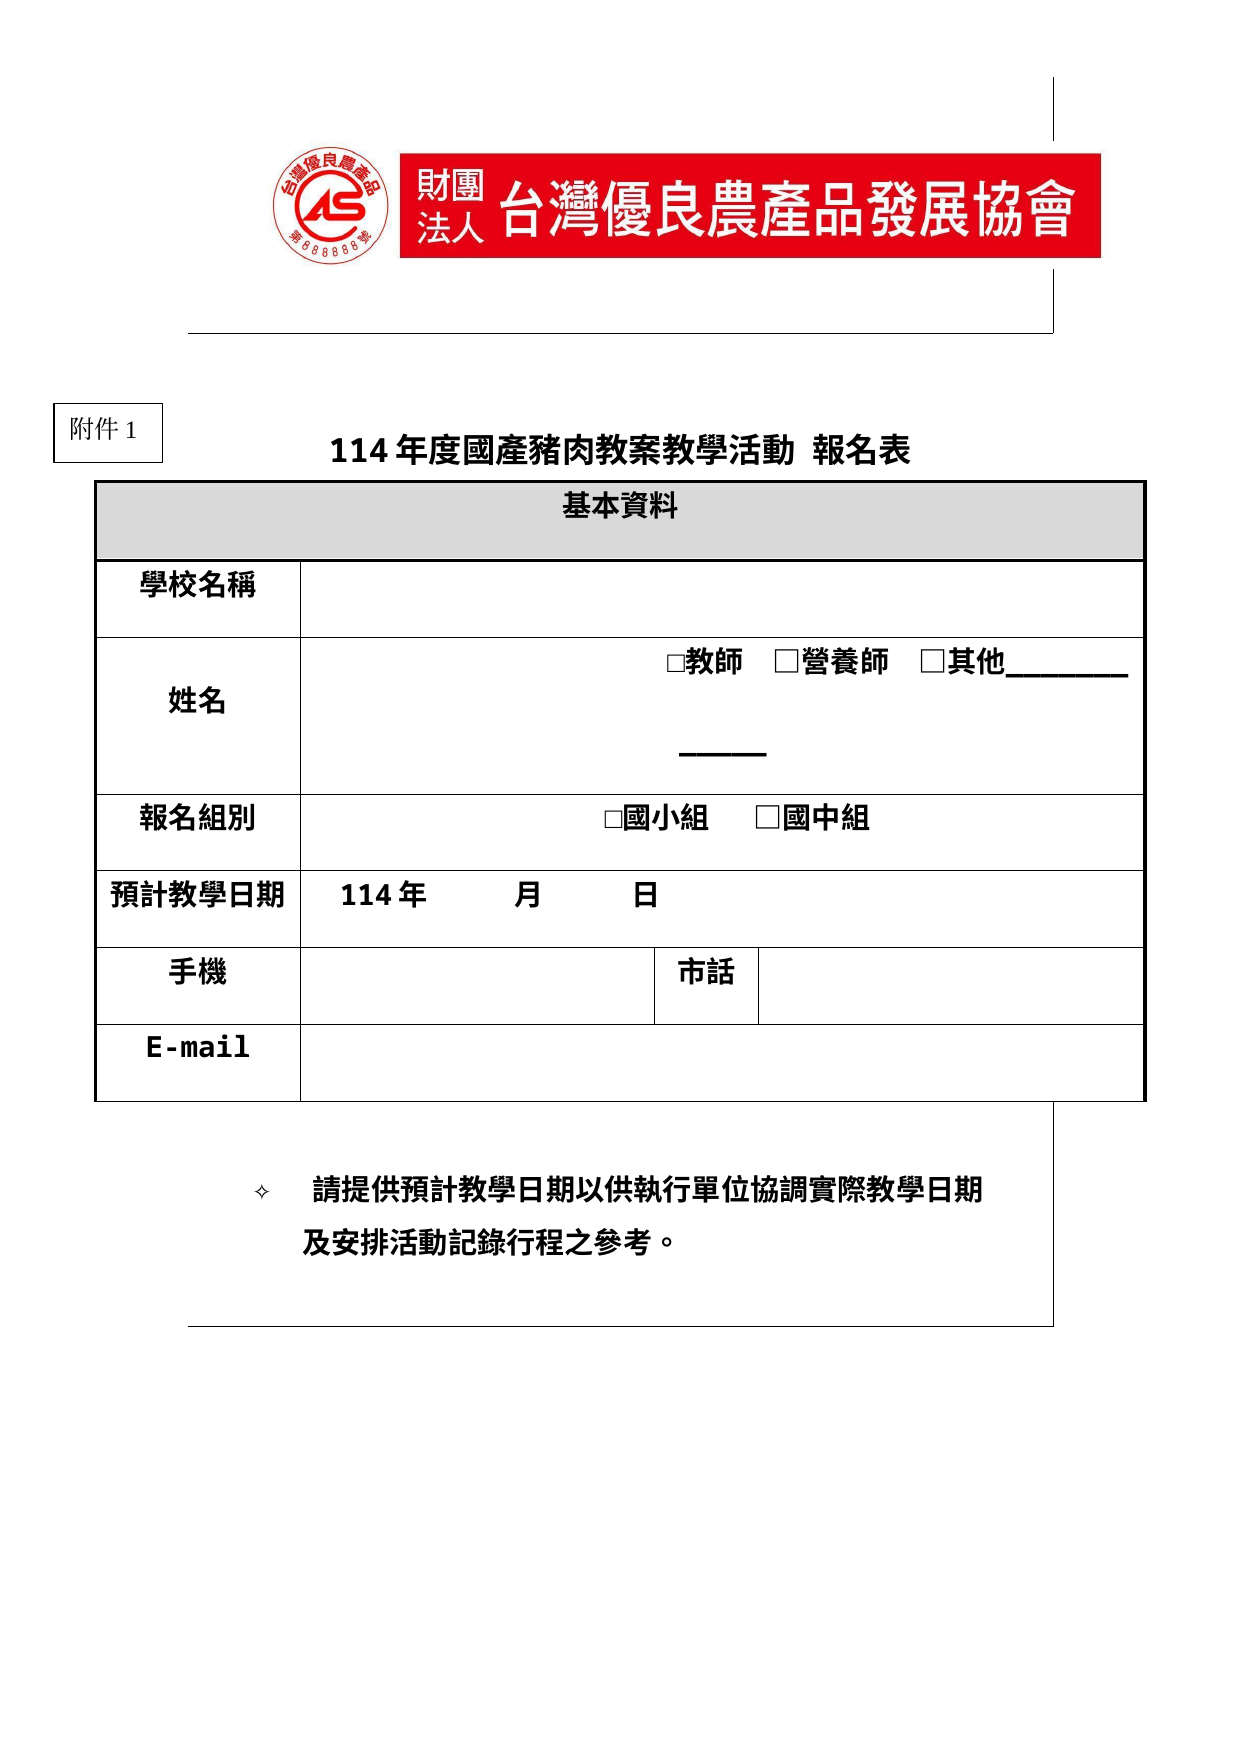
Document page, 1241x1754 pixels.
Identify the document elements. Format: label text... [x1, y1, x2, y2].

table_cell 預計教學日期 [97, 871, 300, 947]
table_cell 114年 月 日 [301, 871, 1143, 947]
list 請提供預計教學日期以供執行單位協調實際教學日期及安排活動記錄行程之參考。 [187, 1102, 1053, 1327]
text 114年度國產豬肉教案教學活動 報名表 [187, 424, 1053, 472]
table_cell 市話 [655, 948, 758, 1024]
table_cell □教師 □營養師 □其他____________ [301, 638, 1143, 793]
table_cell 學校名稱 [97, 562, 300, 637]
table_header 基本資料 [97, 483, 1143, 558]
table_cell [301, 562, 1143, 637]
table_cell 手機 [97, 948, 300, 1024]
table_cell 報名組別 [97, 795, 300, 870]
table_cell [759, 948, 1143, 1024]
table_cell 姓名 [97, 638, 300, 793]
table_cell [301, 948, 654, 1024]
table_cell [301, 1025, 1143, 1101]
table_cell □國小組 □國中組 [301, 795, 1143, 870]
table_cell E-mail [97, 1025, 300, 1101]
